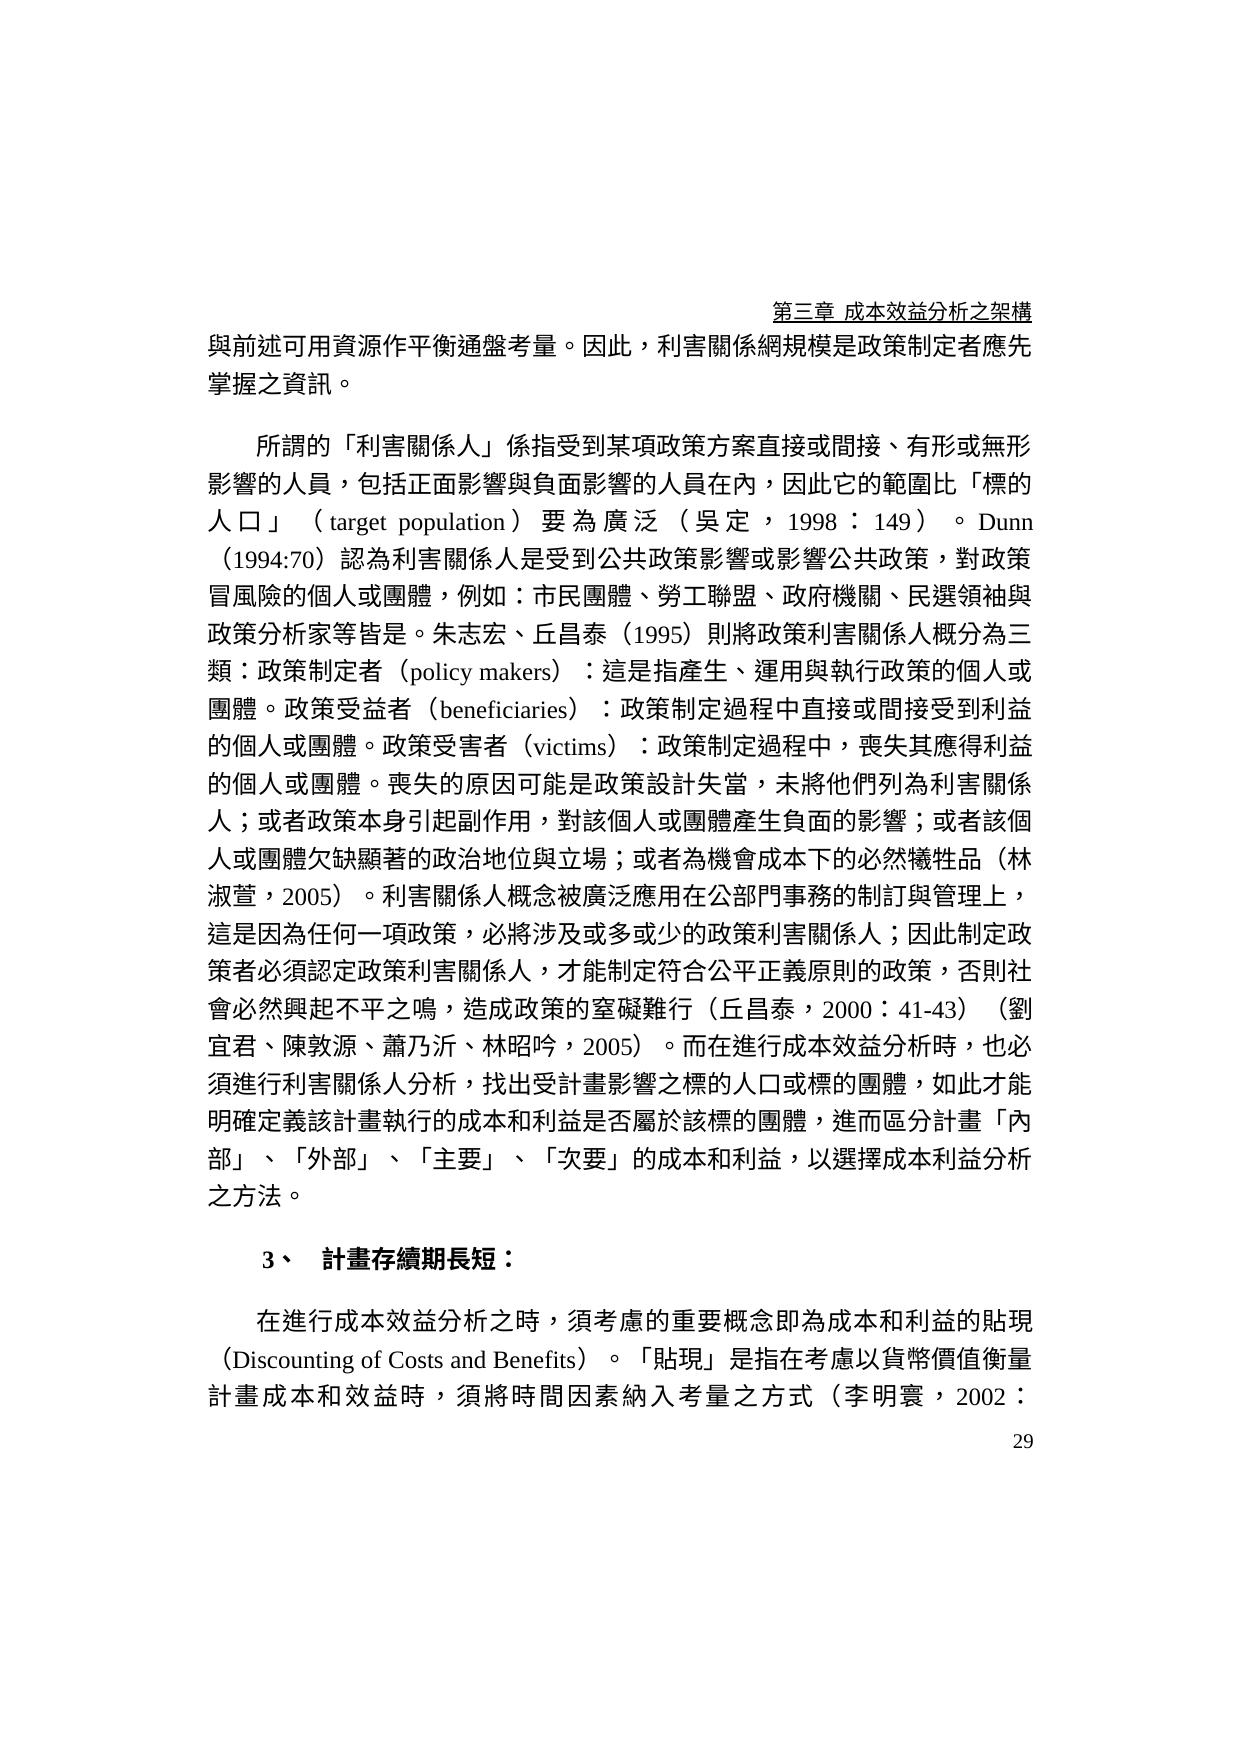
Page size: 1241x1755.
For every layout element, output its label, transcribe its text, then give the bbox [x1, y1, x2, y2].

text 在進行成本效益分析之時，須考慮的重要概念即為成本和利益的貼現（Discounting of Costs and Benefits）。「貼現」是指在考慮以貨幣價值衡量計畫成本和效益時，須將時間因素納入考量之方式（李明寰，2002： [207, 1301, 1033, 1413]
text 與前述可用資源作平衡通盤考量。因此，利害關係網規模是政策制定者應先掌握之資訊。 [207, 326, 1033, 401]
list 計畫存續期長短： [262, 1238, 1033, 1276]
text 所謂的「利害關係人」係指受到某項政策方案直接或間接、有形或無形影響的人員，包括正面影響與負面影響的人員在內，因此它的範圍比「標的人口」（target population）要為廣泛（吳定，1998：149）。Dunn （1994:70）認為利害關係人是受到公共政策影響或影響公共政策，對政策冒風險的個人或團體，例如：市民團體、勞工聯盟、政府機關、民選領袖與政策分析家等皆是。朱志宏、丘昌泰（1995）則將政策利害關係人概分為三類：政策制定者（policy makers）：這是指產生、運用與執行政策的個人或團體。政策受益者（beneficiaries）：政策制定過程中直接或間接受到利益的個人或團體。政策受害者（victims）：政策制定過程中，喪失其應得利益的個人或團體。喪失的原因可能是政策設計失當，未將他們列為利害關係人；或者政策本身引起副作用，對該個人或團體產生負面的影響；或者該個人或團體欠缺顯著的政治地位與立場；或者為機會成本下的必然犧牲品（林淑萱，2005）。利害關係人概念被廣泛應用在公部門事務的制訂與管理上，這是因為任何一項政策，必將涉及或多或少的政策利害關係人；因此制定政策者必須認定政策利害關係人，才能制定符合公平正義原則的政策，否則社會必然興起不平之鳴，造成政策的窒礙難行（丘昌泰，2000：41-43）（劉宜君、陳敦源、蕭乃沂、林昭吟，2005）。而在進行成本效益分析時，也必須進行利害關係人分析，找出受計畫影響之標的人口或標的團體，如此才能明確定義該計畫執行的成本和利益是否屬於該標的團體，進而區分計畫「內部」、「外部」、「主要」、「次要」的成本和利益，以選擇成本利益分析之方法。 [207, 426, 1033, 1213]
